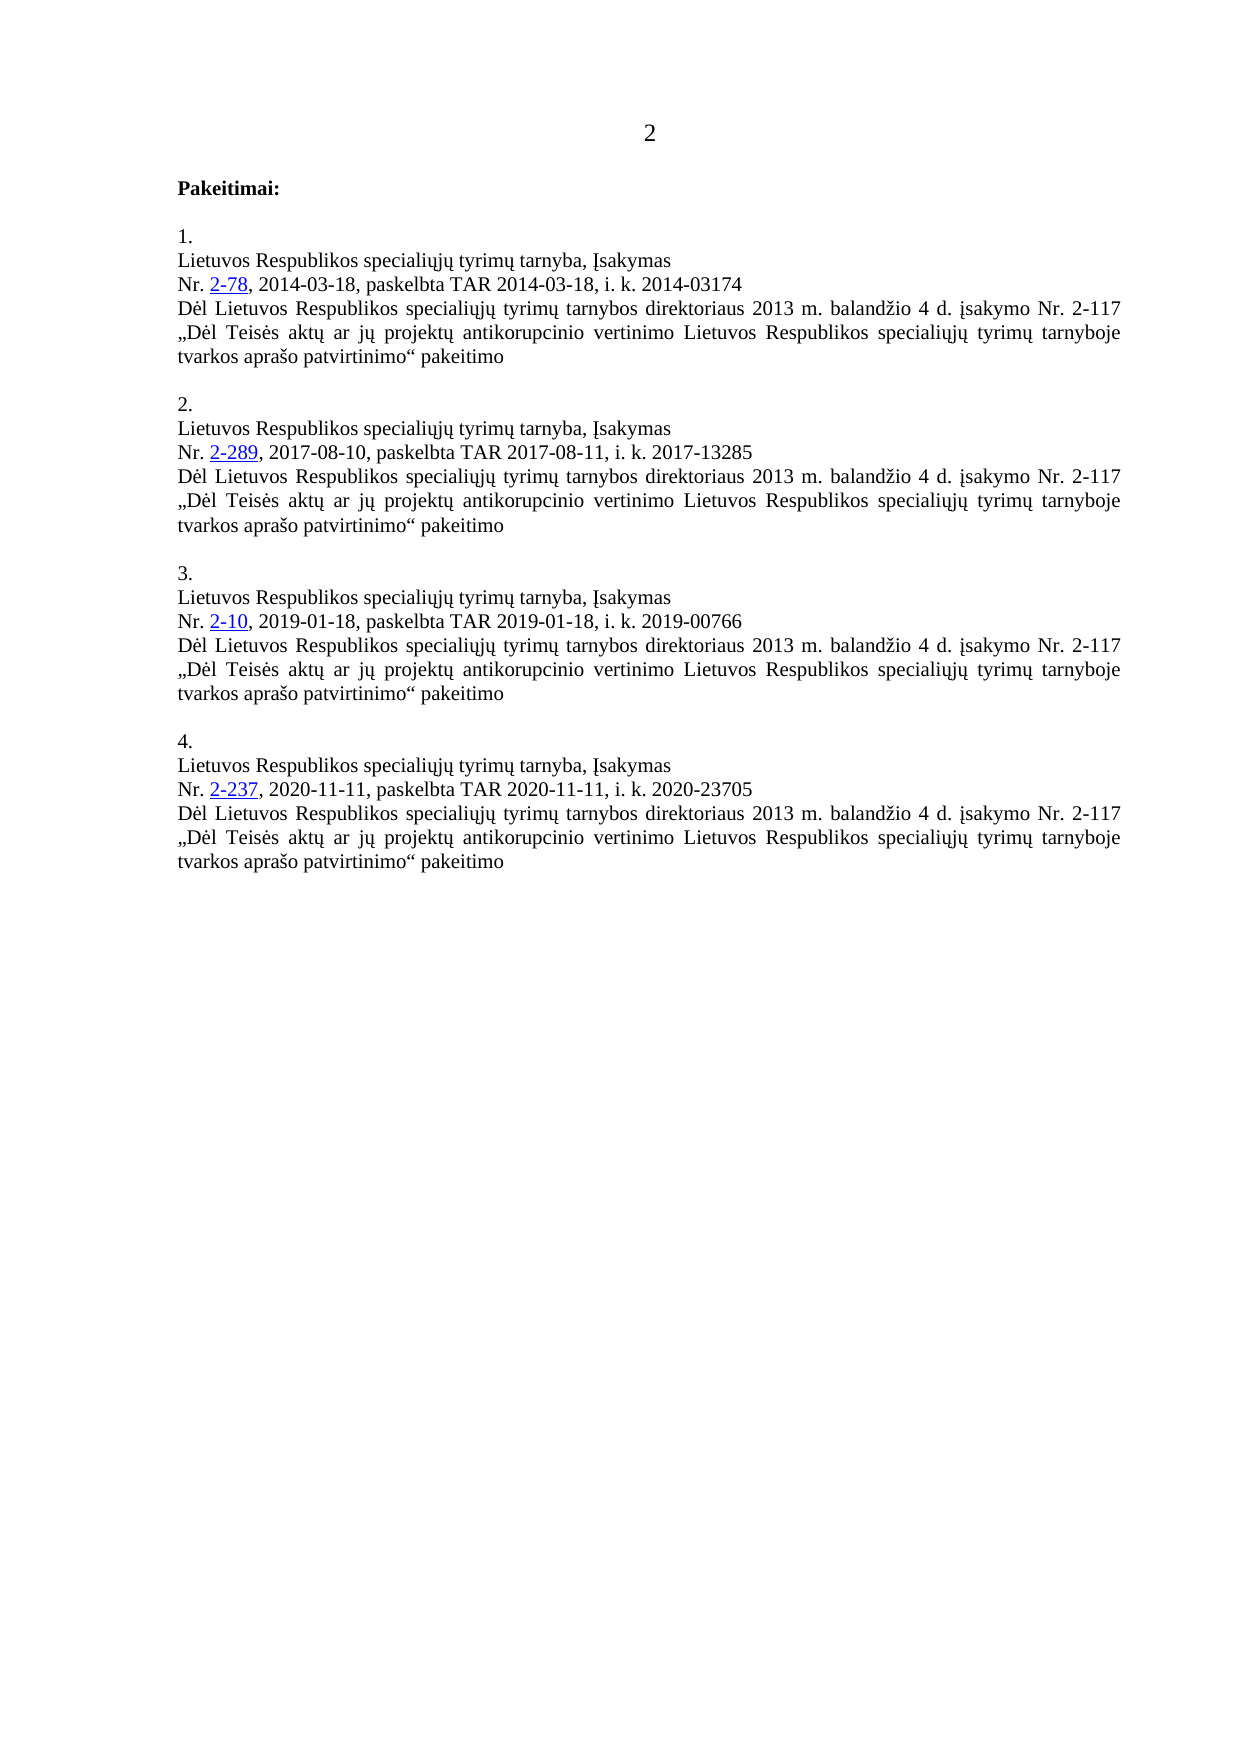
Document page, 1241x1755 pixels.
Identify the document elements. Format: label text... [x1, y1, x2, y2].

text 2. [177, 392, 1122, 416]
text 4. [177, 729, 1122, 753]
text Dėl Lietuvos Respublikos specialiųjų tyrimų tarnybos direktoriaus 2013 m. balandžio 4 d. įsakymo Nr. 2-117 „Dėl Teisės aktų ar jų projektų antikorupcinio vertinimo Lietuvos Respublikos specialiųjų tyrimų tarnyboje tvarkos aprašo patvirtinimo“ pakeitimo [177, 801, 1122, 873]
text Nr. 2-289, 2017-08-10, paskelbta TAR 2017-08-11, i. k. 2017-13285 [177, 440, 1122, 464]
text Pakeitimai: [177, 176, 1122, 200]
text 1. [177, 224, 1122, 248]
text Dėl Lietuvos Respublikos specialiųjų tyrimų tarnybos direktoriaus 2013 m. balandžio 4 d. įsakymo Nr. 2-117 „Dėl Teisės aktų ar jų projektų antikorupcinio vertinimo Lietuvos Respublikos specialiųjų tyrimų tarnyboje tvarkos aprašo patvirtinimo“ pakeitimo [177, 296, 1122, 368]
text Lietuvos Respublikos specialiųjų tyrimų tarnyba, Įsakymas [177, 585, 1122, 609]
text Lietuvos Respublikos specialiųjų tyrimų tarnyba, Įsakymas [177, 248, 1122, 272]
text Lietuvos Respublikos specialiųjų tyrimų tarnyba, Įsakymas [177, 416, 1122, 440]
text Nr. 2-237, 2020-11-11, paskelbta TAR 2020-11-11, i. k. 2020-23705 [177, 777, 1122, 801]
text Dėl Lietuvos Respublikos specialiųjų tyrimų tarnybos direktoriaus 2013 m. balandžio 4 d. įsakymo Nr. 2-117 „Dėl Teisės aktų ar jų projektų antikorupcinio vertinimo Lietuvos Respublikos specialiųjų tyrimų tarnyboje tvarkos aprašo patvirtinimo“ pakeitimo [177, 633, 1122, 705]
text Nr. 2-78, 2014-03-18, paskelbta TAR 2014-03-18, i. k. 2014-03174 [177, 272, 1122, 296]
text Dėl Lietuvos Respublikos specialiųjų tyrimų tarnybos direktoriaus 2013 m. balandžio 4 d. įsakymo Nr. 2-117 „Dėl Teisės aktų ar jų projektų antikorupcinio vertinimo Lietuvos Respublikos specialiųjų tyrimų tarnyboje tvarkos aprašo patvirtinimo“ pakeitimo [177, 464, 1122, 537]
text 3. [177, 561, 1122, 585]
text Nr. 2-10, 2019-01-18, paskelbta TAR 2019-01-18, i. k. 2019-00766 [177, 609, 1122, 633]
text Lietuvos Respublikos specialiųjų tyrimų tarnyba, Įsakymas [177, 753, 1122, 777]
